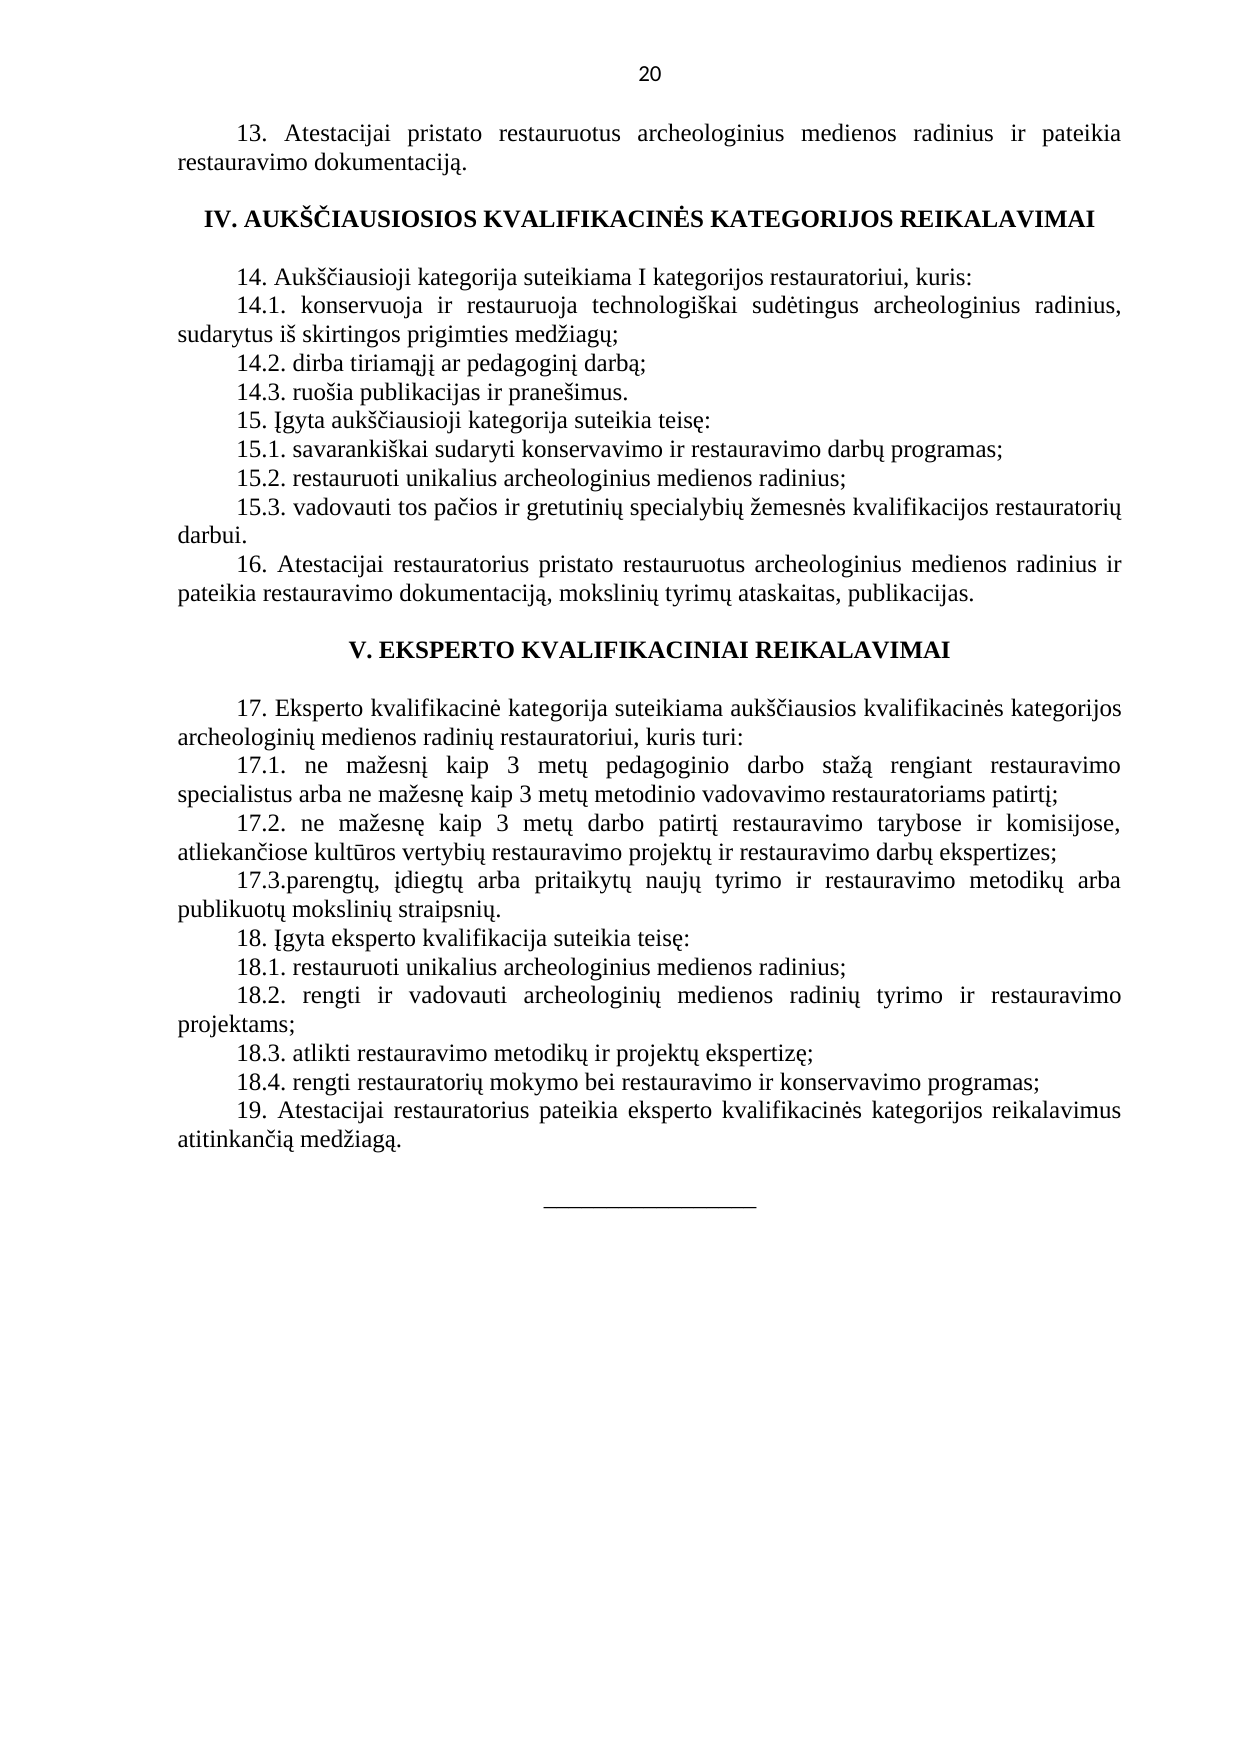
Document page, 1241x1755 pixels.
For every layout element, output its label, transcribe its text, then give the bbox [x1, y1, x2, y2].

text _________________ [177, 1182, 1122, 1211]
text 15.1. savarankiškai sudaryti konservavimo ir restauravimo darbų programas; [177, 434, 1122, 463]
text 14. Aukščiausioji kategorija suteikiama I kategorijos restauratoriui, kuris: [177, 262, 1122, 291]
text 17.1. ne mažesnį kaip 3 metų pedagoginio darbo stažą rengiant restauravimo specialistus arba ne mažesnę kaip 3 metų metodinio vadovavimo restauratoriams patirtį; [177, 751, 1122, 808]
text V. EKSPERTO KVALIFIKACINIAI REIKALAVIMAI [177, 636, 1122, 664]
text 18.1. restauruoti unikalius archeologinius medienos radinius; [177, 952, 1122, 981]
text 18.3. atlikti restauravimo metodikų ir projektų ekspertizę; [177, 1038, 1122, 1067]
text 18.4. rengti restauratorių mokymo bei restauravimo ir konservavimo programas; [177, 1067, 1122, 1096]
text 18.2. rengti ir vadovauti archeologinių medienos radinių tyrimo ir restauravimo projektams; [177, 981, 1122, 1038]
text 17. Eksperto kvalifikacinė kategorija suteikiama aukščiausios kvalifikacinės kategorijos archeologinių medienos radinių restauratoriui, kuris turi: [177, 693, 1122, 751]
text 14.2. dirba tiriamąjį ar pedagoginį darbą; [177, 348, 1122, 377]
text 13. Atestacijai pristato restauruotus archeologinius medienos radinius ir pateikia restauravimo dokumentaciją. [177, 118, 1122, 176]
text 17.3.parengtų, įdiegtų arba pritaikytų naujų tyrimo ir restauravimo metodikų arba publikuotų mokslinių straipsnių. [177, 866, 1122, 923]
text 15.3. vadovauti tos pačios ir gretutinių specialybių žemesnės kvalifikacijos restauratorių darbui. [177, 492, 1122, 549]
text 14.3. ruošia publikacijas ir pranešimus. [177, 377, 1122, 406]
text 19. Atestacijai restauratorius pateikia eksperto kvalifikacinės kategorijos reikalavimus atitinkančią medžiagą. [177, 1096, 1122, 1153]
text 14.1. konservuoja ir restauruoja technologiškai sudėtingus archeologinius radinius, sudarytus iš skirtingos prigimties medžiagų; [177, 291, 1122, 348]
text 15. Įgyta aukščiausioji kategorija suteikia teisę: [177, 406, 1122, 434]
text 17.2. ne mažesnę kaip 3 metų darbo patirtį restauravimo tarybose ir komisijose, atliekančiose kultūros vertybių restauravimo projektų ir restauravimo darbų ekspertizes; [177, 808, 1122, 866]
text 18. Įgyta eksperto kvalifikacija suteikia teisę: [177, 923, 1122, 952]
text 15.2. restauruoti unikalius archeologinius medienos radinius; [177, 463, 1122, 492]
text 16. Atestacijai restauratorius pristato restauruotus archeologinius medienos radinius ir pateikia restauravimo dokumentaciją, mokslinių tyrimų ataskaitas, publikacijas. [177, 549, 1122, 607]
text IV. AUKŠČIAUSIOSIOS KVALIFIKACINĖS KATEGORIJOS REIKALAVIMAI [177, 204, 1122, 233]
